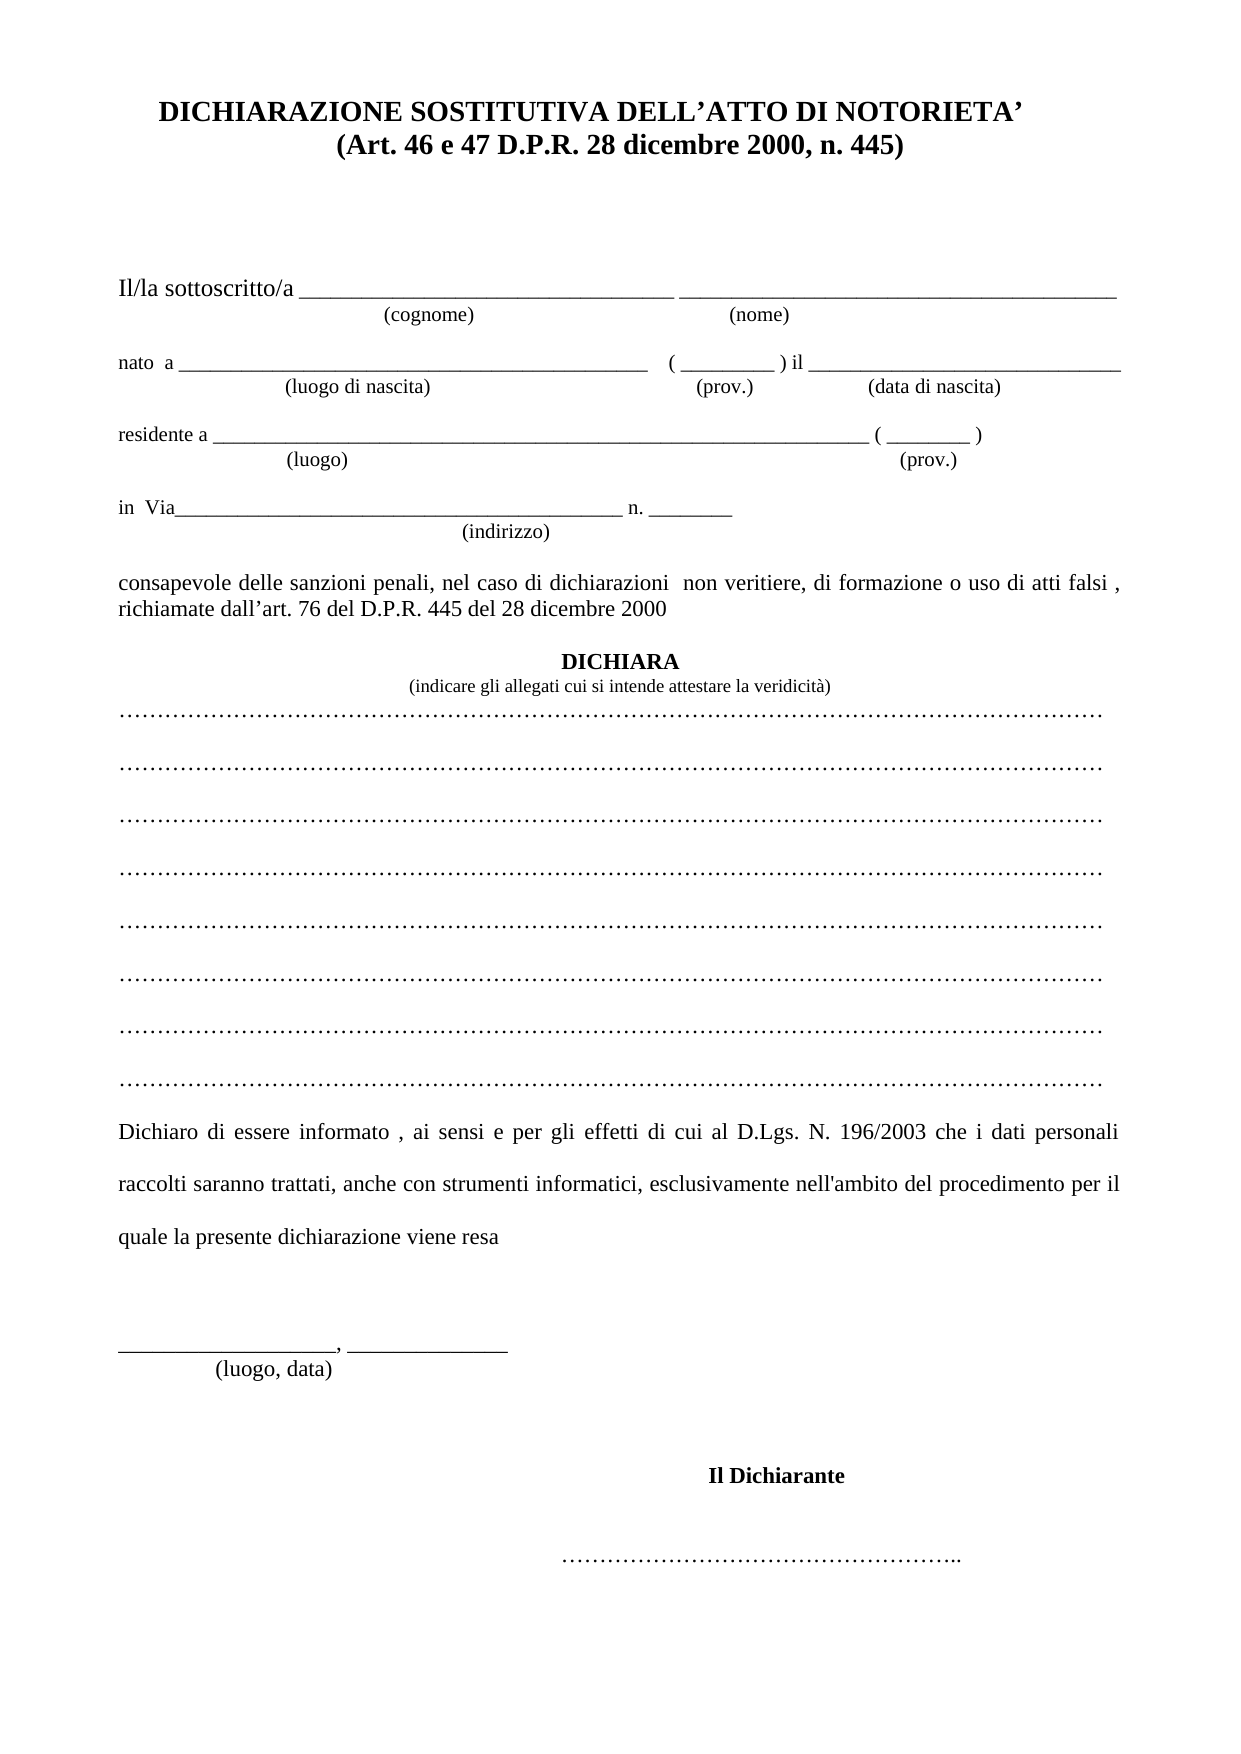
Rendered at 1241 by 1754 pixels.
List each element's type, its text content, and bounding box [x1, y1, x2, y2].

text (luogo di nascita) (prov.) (data di nascita) [118, 374, 1122, 398]
text (luogo) (prov.) [118, 446, 1122, 471]
text (Art. 46 e 47 D.P.R. 28 dicembre 2000, n. 445) [118, 127, 1122, 161]
text residente a _______________________________________________________________ ( ________ ) [118, 422, 1122, 446]
text (cognome) (nome) [118, 302, 1122, 326]
text (indirizzo) [118, 519, 1122, 543]
text nato a _____________________________________________ ( _________ ) il ______________________________ [118, 350, 1122, 374]
text Il Dichiarante [118, 1463, 1122, 1489]
text in Via___________________________________________ n. ________ [118, 494, 1122, 519]
text …………………………………………………………………………………………………………………………………………………………………………………………………………………………………………………………………………………………………………………………………………………………………………………………………………………………………………………………………………………………………………………………………………………………………………………………………………………………………………………………………………………………………………………………………………………………………………………………………………………………………………………………………………………………………………………………………………………… [118, 696, 1122, 1091]
text DICHIARA [118, 648, 1122, 674]
text (indicare gli allegati cui si intende attestare la veridicità) [118, 674, 1122, 696]
text ___________________, ______________ [118, 1328, 1122, 1355]
text DICHIARAZIONE SOSTITUTIVA DELL’ATTO DI NOTORIETA’ [118, 94, 1122, 127]
text Dichiaro di essere informato , ai sensi e per gli effetti di cui al D.Lgs. N. 196/2003 che i dati personali raccolti saranno trattati, anche con strumenti informatici, esclusivamente nell'ambito del procedimento per il quale la presente dichiarazione viene resa [118, 1118, 1122, 1249]
text …………………………………………….. [118, 1542, 1122, 1568]
text (luogo, data) [118, 1355, 1122, 1381]
text consapevole delle sanzioni penali, nel caso di dichiarazioni non veritiere, di formazione o uso di atti falsi , richiamate dall’art. 76 del D.P.R. 445 del 28 dicembre 2000 [118, 569, 1122, 622]
subtitle Il/la sottoscritto/a ____________________________________ __________________________________________ [118, 273, 1122, 302]
